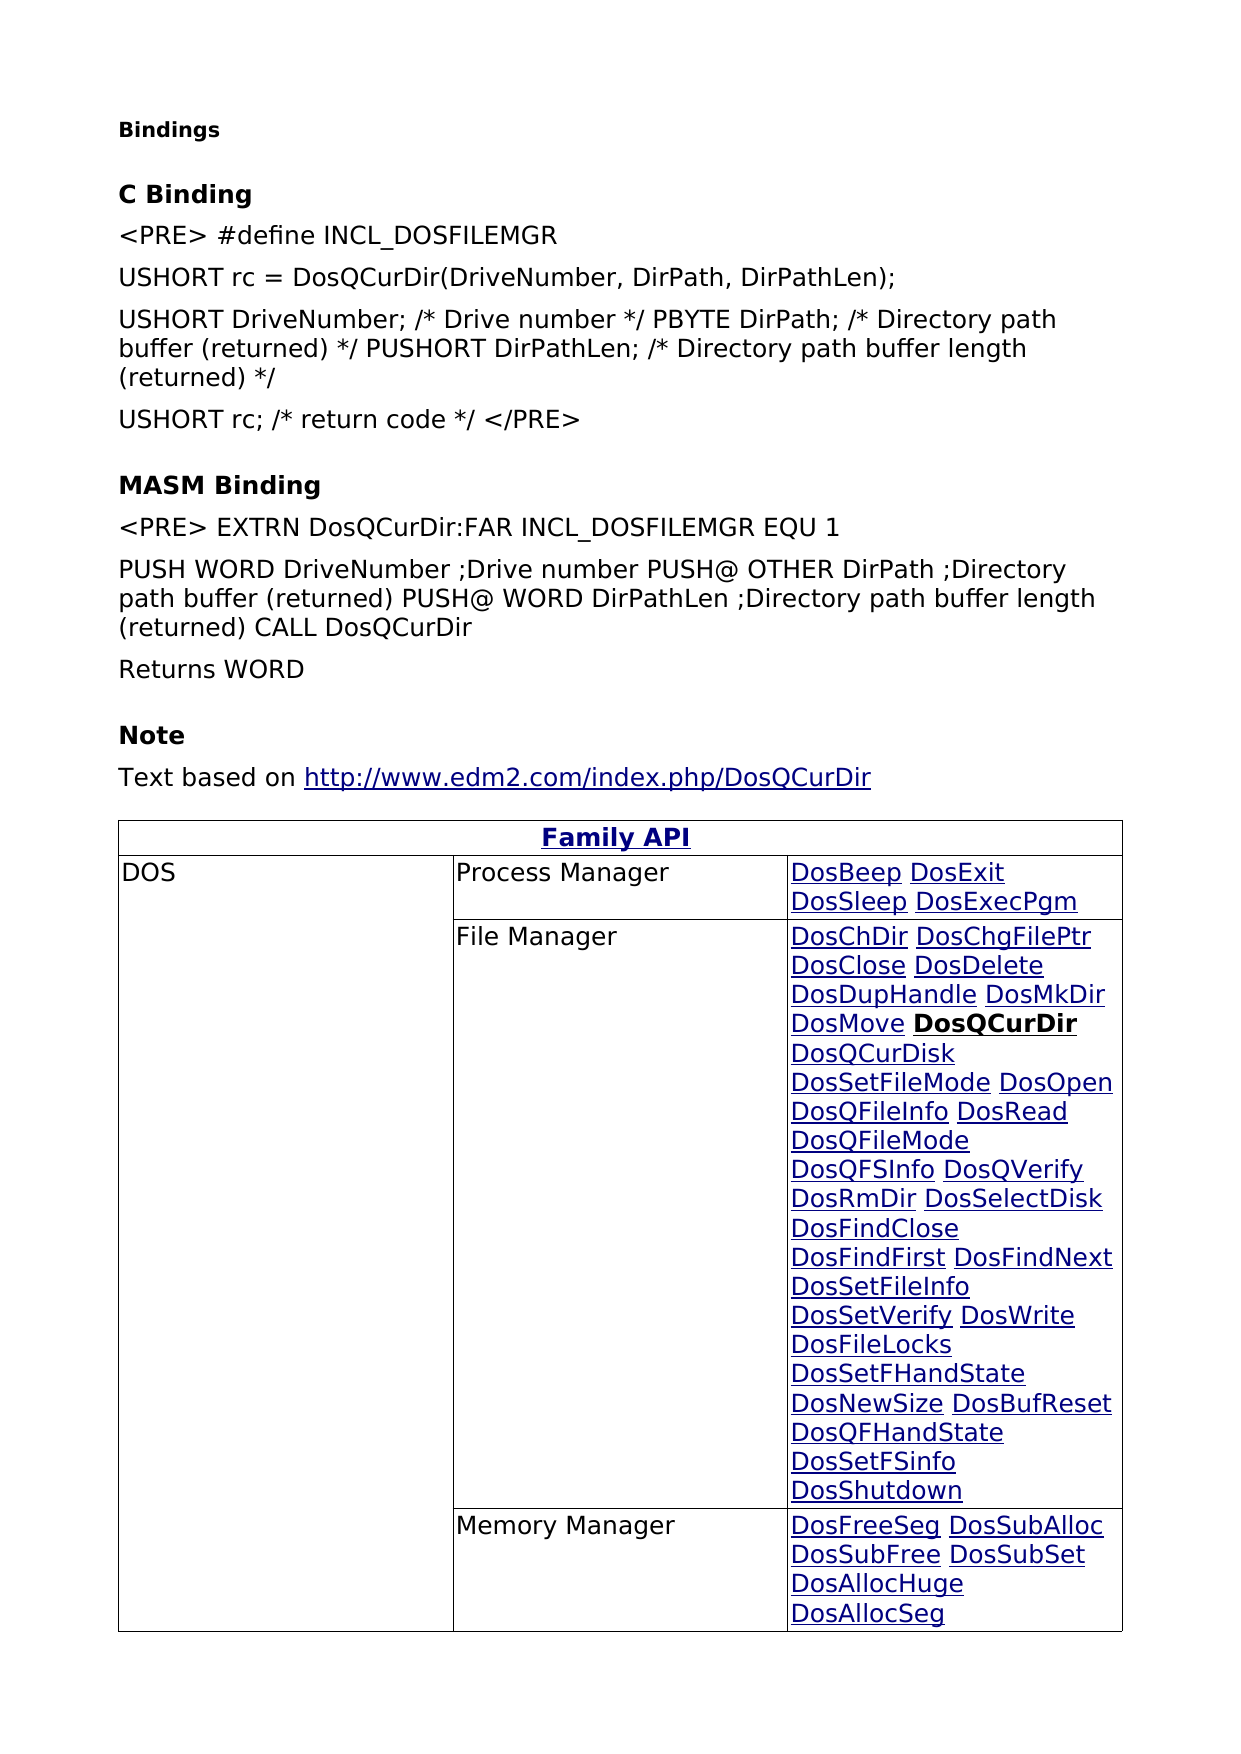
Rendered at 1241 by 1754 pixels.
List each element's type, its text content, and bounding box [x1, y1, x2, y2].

table_cell DOS [119, 856, 453, 1631]
subtitle Note [118, 722, 1122, 751]
table_cell DosBeep DosExit DosSleep DosExecPgm [788, 856, 1122, 919]
subtitle Bindings [118, 118, 1122, 142]
table_cell Process Manager [454, 856, 787, 919]
text USHORT rc = DosQCurDir(DriveNumber, DirPath, DirPathLen); [118, 263, 1122, 292]
text Returns WORD [118, 655, 1122, 684]
subtitle MASM Binding [118, 472, 1122, 501]
table_cell File Manager [454, 920, 787, 1508]
subtitle C Binding [118, 180, 1122, 209]
table_header Family API [119, 821, 1122, 855]
text Text based on http://www.edm2.com/index.php/DosQCurDir [118, 763, 1122, 792]
text <PRE> EXTRN DosQCurDir:FAR INCL_DOSFILEMGR EQU 1 [118, 513, 1122, 542]
table_cell DosFreeSeg DosSubAlloc DosSubFree DosSubSet DosAllocHuge DosAllocSeg [788, 1509, 1122, 1631]
text <PRE> #define INCL_DOSFILEMGR [118, 222, 1122, 251]
text PUSH WORD DriveNumber ;Drive number PUSH@ OTHER DirPath ;Directory path buffer (returned) PUSH@ WORD DirPathLen ;Directory path buffer length (returned) CALL DosQCurDir [118, 555, 1122, 642]
table_cell Memory Manager [454, 1509, 787, 1631]
text USHORT rc; /* return code */ </PRE> [118, 405, 1122, 434]
text USHORT DriveNumber; /* Drive number */ PBYTE DirPath; /* Directory path buffer (returned) */ PUSHORT DirPathLen; /* Directory path buffer length (returned) */ [118, 305, 1122, 392]
table_cell DosChDir DosChgFilePtr DosClose DosDelete DosDupHandle DosMkDir DosMove DosQCurDir DosQCurDisk DosSetFileMode DosOpen DosQFileInfo DosRead DosQFileMode DosQFSInfo DosQVerify DosRmDir DosSelectDisk DosFindClose DosFindFirst DosFindNext DosSetFileInfo DosSetVerify DosWrite DosFileLocks DosSetFHandState DosNewSize DosBufReset DosQFHandState DosSetFSinfo DosShutdown [788, 920, 1122, 1508]
